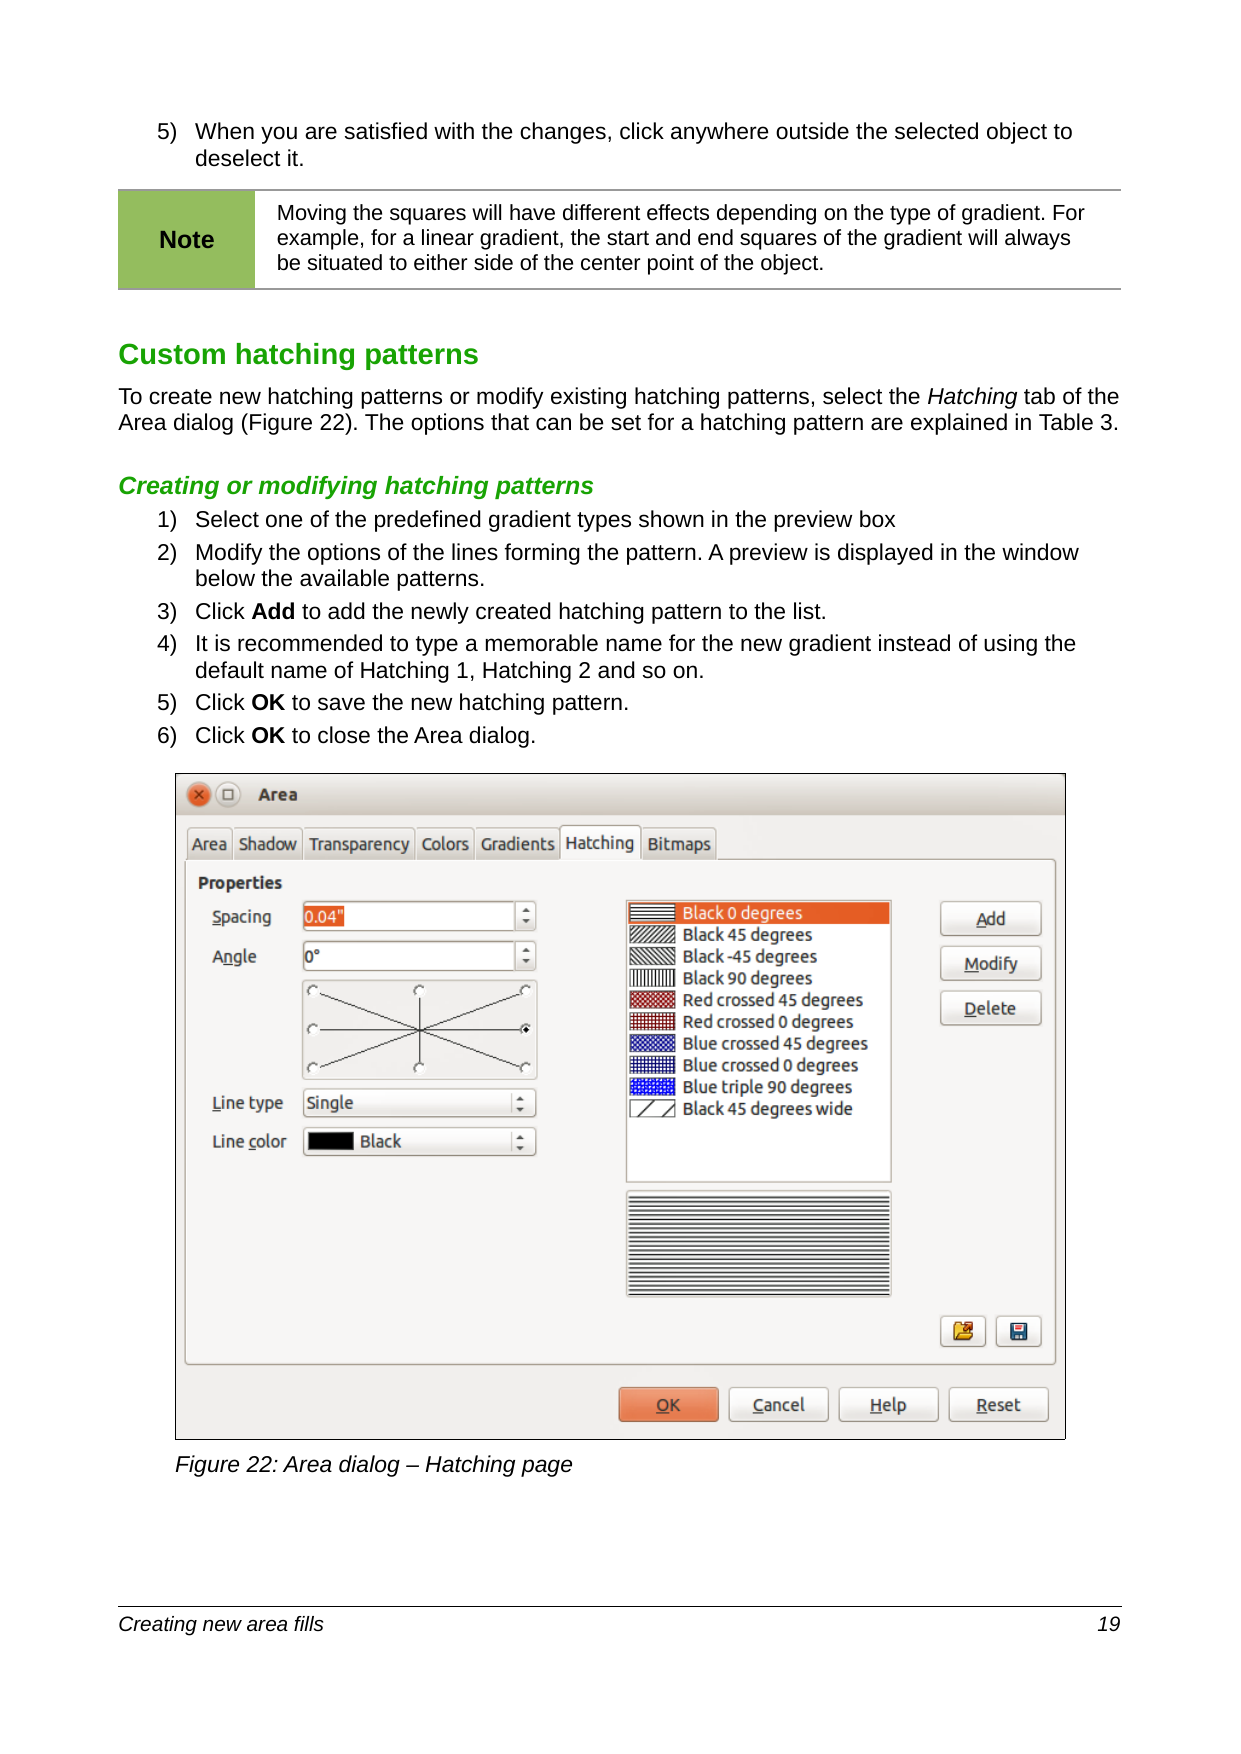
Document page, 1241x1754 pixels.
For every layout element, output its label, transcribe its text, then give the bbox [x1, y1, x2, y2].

picture [176, 774, 1065, 1439]
list Select one of the predefined gradient types shown in the preview box [177, 506, 1122, 533]
list Click OK to close the Area dialog. [177, 722, 1122, 748]
text To create new hatching patterns or modify existing hatching patterns, select the Hatching tab of the Area dialog (Figure 22). The options that can be set for a hatching pattern are explained in Table 3. [118, 383, 1122, 436]
subtitle Creating or modifying hatching patterns [118, 471, 1122, 500]
list It is recommended to type a memorable name for the new gradient instead of using the default name of Hatching 1, Hatching 2 and so on. [177, 630, 1122, 683]
text Figure 22: Area dialog – Hatching page [175, 1451, 1065, 1478]
list Click OK to save the new hatching pattern. [177, 689, 1122, 716]
subtitle Custom hatching patterns [118, 337, 1122, 370]
table_header Moving the squares will have different effects depending on the type of gradient. For example, for a linear gradient, the start and end squares of the gradient will always be situated to either side of the center point of the object. [255, 191, 1121, 288]
list Click Add to add the newly created hatching pattern to the list. [177, 598, 1122, 624]
list Modify the options of the lines forming the pattern. A preview is displayed in the window below the available patterns. [177, 539, 1122, 592]
list When you are satisfied with the changes, click anywhere outside the selected object to deselect it. [177, 118, 1122, 171]
table_header Note [118, 191, 255, 288]
